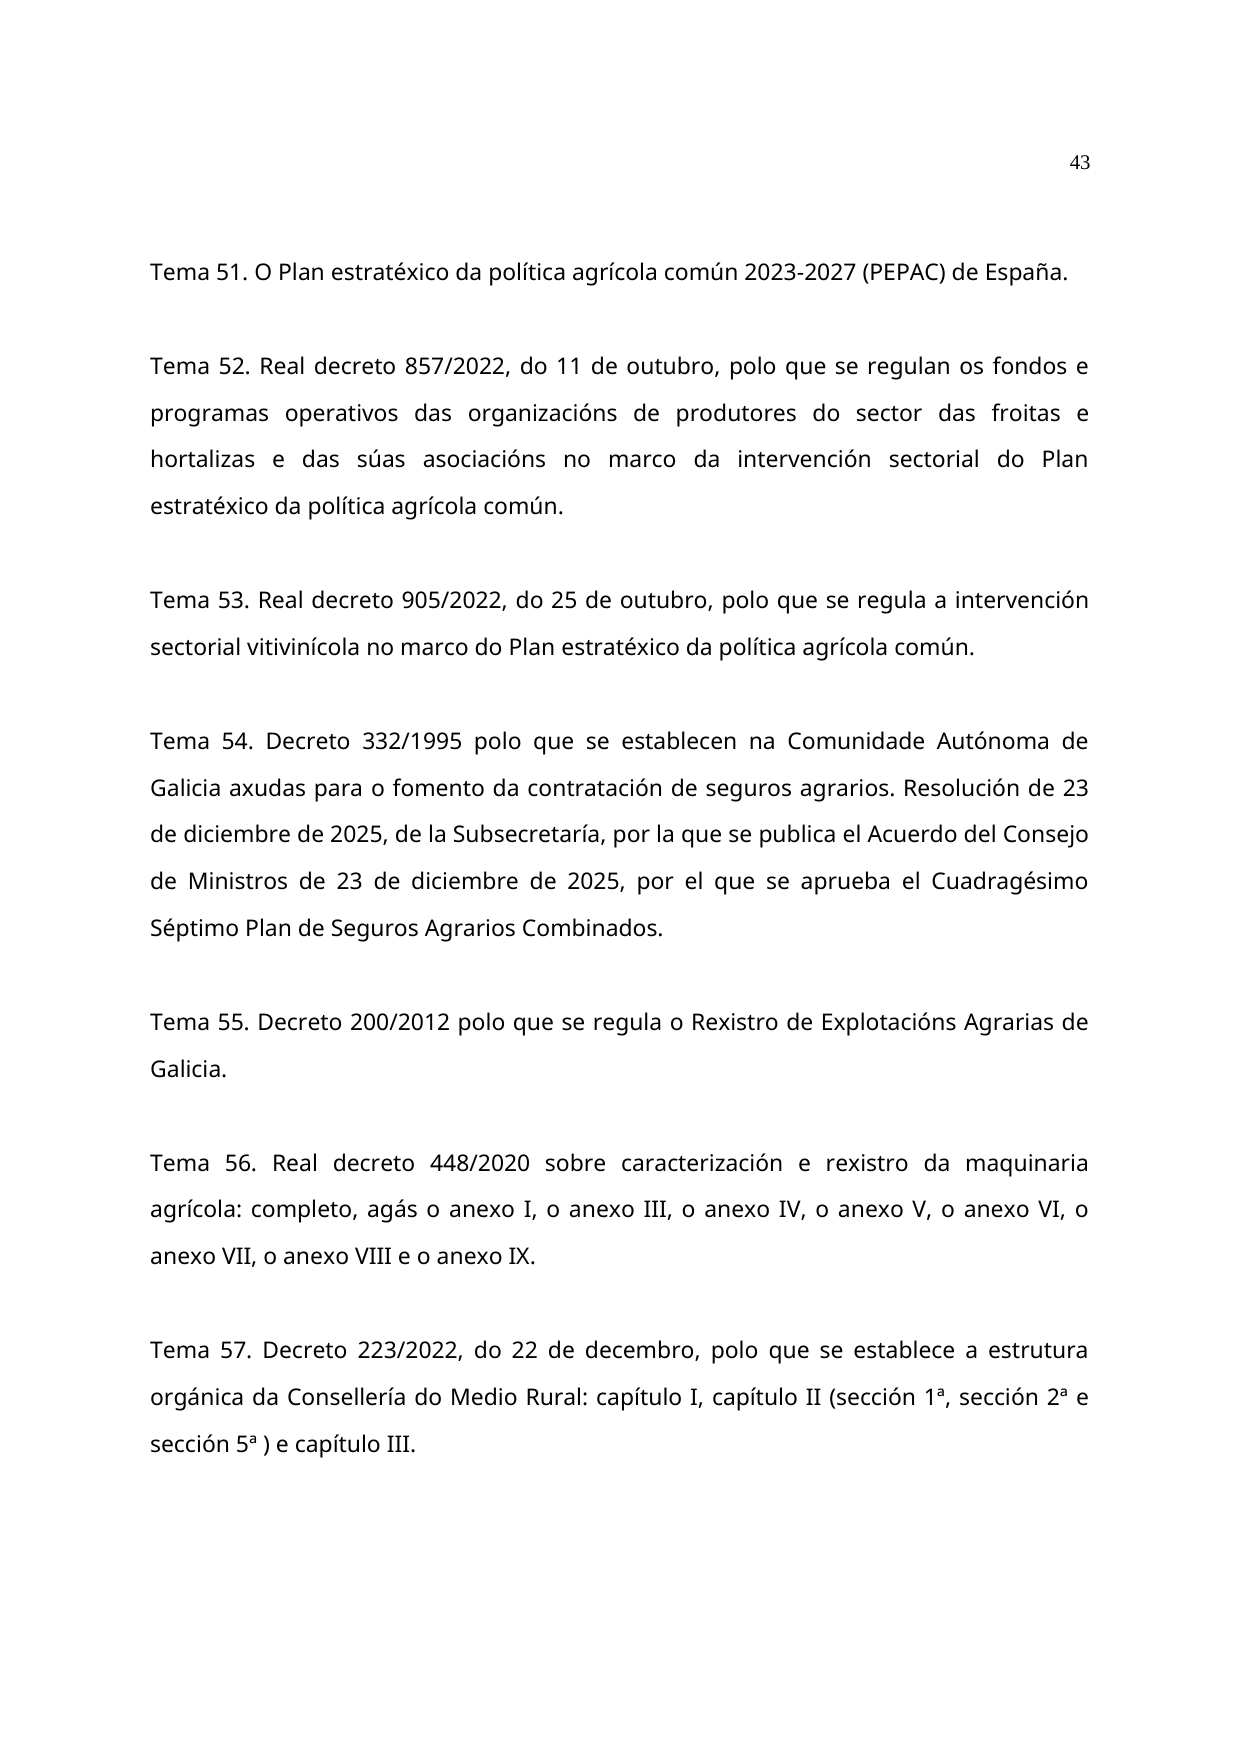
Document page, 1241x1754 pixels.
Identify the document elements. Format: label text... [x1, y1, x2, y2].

text Tema 55. Decreto 200/2012 polo que se regula o Rexistro de Explotacións Agrarias de Galicia. [150, 1006, 1090, 1084]
text Tema 56. Real decreto 448/2020 sobre caracterización e rexistro da maquinaria agrícola: completo, agás o anexo I, o anexo III, o anexo IV, o anexo V, o anexo VI, o anexo VII, o anexo VIII e o anexo IX. [150, 1147, 1090, 1272]
text Tema 54. Decreto 332/1995 polo que se establecen na Comunidade Autónoma de Galicia axudas para o fomento da contratación de seguros agrarios. Resolución de 23 de diciembre de 2025, de la Subsecretaría, por la que se publica el Acuerdo del Consejo de Ministros de 23 de diciembre de 2025, por el que se aprueba el Cuadragésimo Séptimo Plan de Seguros Agrarios Combinados. [150, 725, 1090, 943]
text Tema 53. Real decreto 905/2022, do 25 de outubro, polo que se regula a intervención sectorial vitivinícola no marco do Plan estratéxico da política agrícola común. [150, 584, 1090, 662]
text Tema 51. O Plan estratéxico da política agrícola común 2023-2027 (PEPAC) de España. [150, 256, 1090, 287]
text Tema 52. Real decreto 857/2022, do 11 de outubro, polo que se regulan os fondos e programas operativos das organizacións de produtores do sector das froitas e hortalizas e das súas asociacións no marco da intervención sectorial do Plan estratéxico da política agrícola común. [150, 350, 1090, 522]
text Tema 57. Decreto 223/2022, do 22 de decembro, polo que se establece a estrutura orgánica da Consellería do Medio Rural: capítulo I, capítulo II (sección 1ª, sección 2ª e sección 5ª ) e capítulo III. [150, 1334, 1090, 1459]
